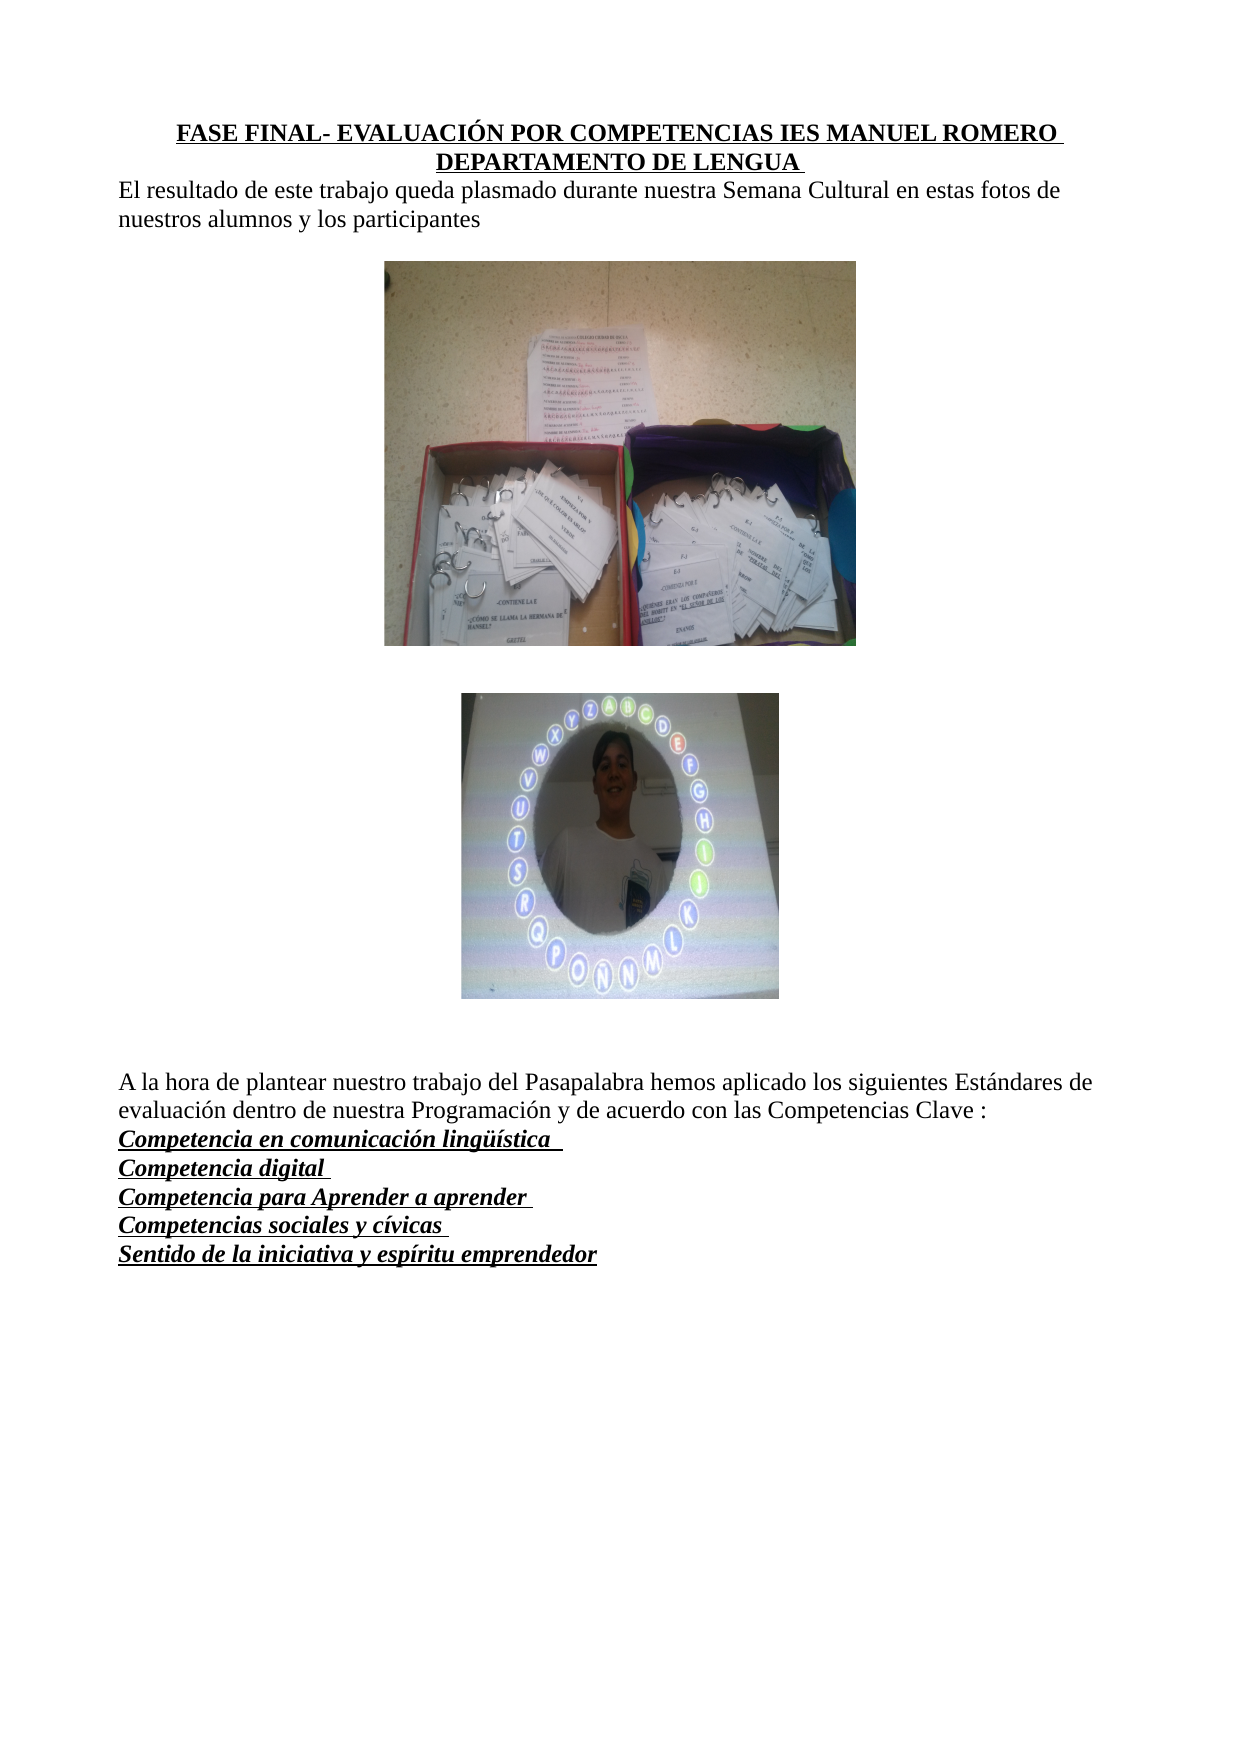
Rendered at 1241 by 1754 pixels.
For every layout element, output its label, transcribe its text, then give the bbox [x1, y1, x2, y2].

text Competencia para Aprender a aprender [118, 1182, 1122, 1211]
text DEPARTAMENTO DE LENGUA [118, 147, 1122, 176]
picture [461, 693, 779, 999]
text Competencias sociales y cívicas [118, 1211, 1122, 1239]
text Competencia digital [118, 1153, 1122, 1182]
picture [384, 261, 856, 646]
text El resultado de este trabajo queda plasmado durante nuestra Semana Cultural en estas fotos de nuestros alumnos y los participantes [118, 176, 1122, 233]
text A la hora de plantear nuestro trabajo del Pasapalabra hemos aplicado los siguientes Estándares de evaluación dentro de nuestra Programación y de acuerdo con las Competencias Clave : [118, 1067, 1122, 1124]
text Competencia en comunicación lingüística [118, 1124, 1122, 1153]
text FASE FINAL- EVALUACIÓN POR COMPETENCIAS IES MANUEL ROMERO [118, 118, 1122, 147]
text Sentido de la iniciativa y espíritu emprendedor [118, 1239, 1122, 1268]
